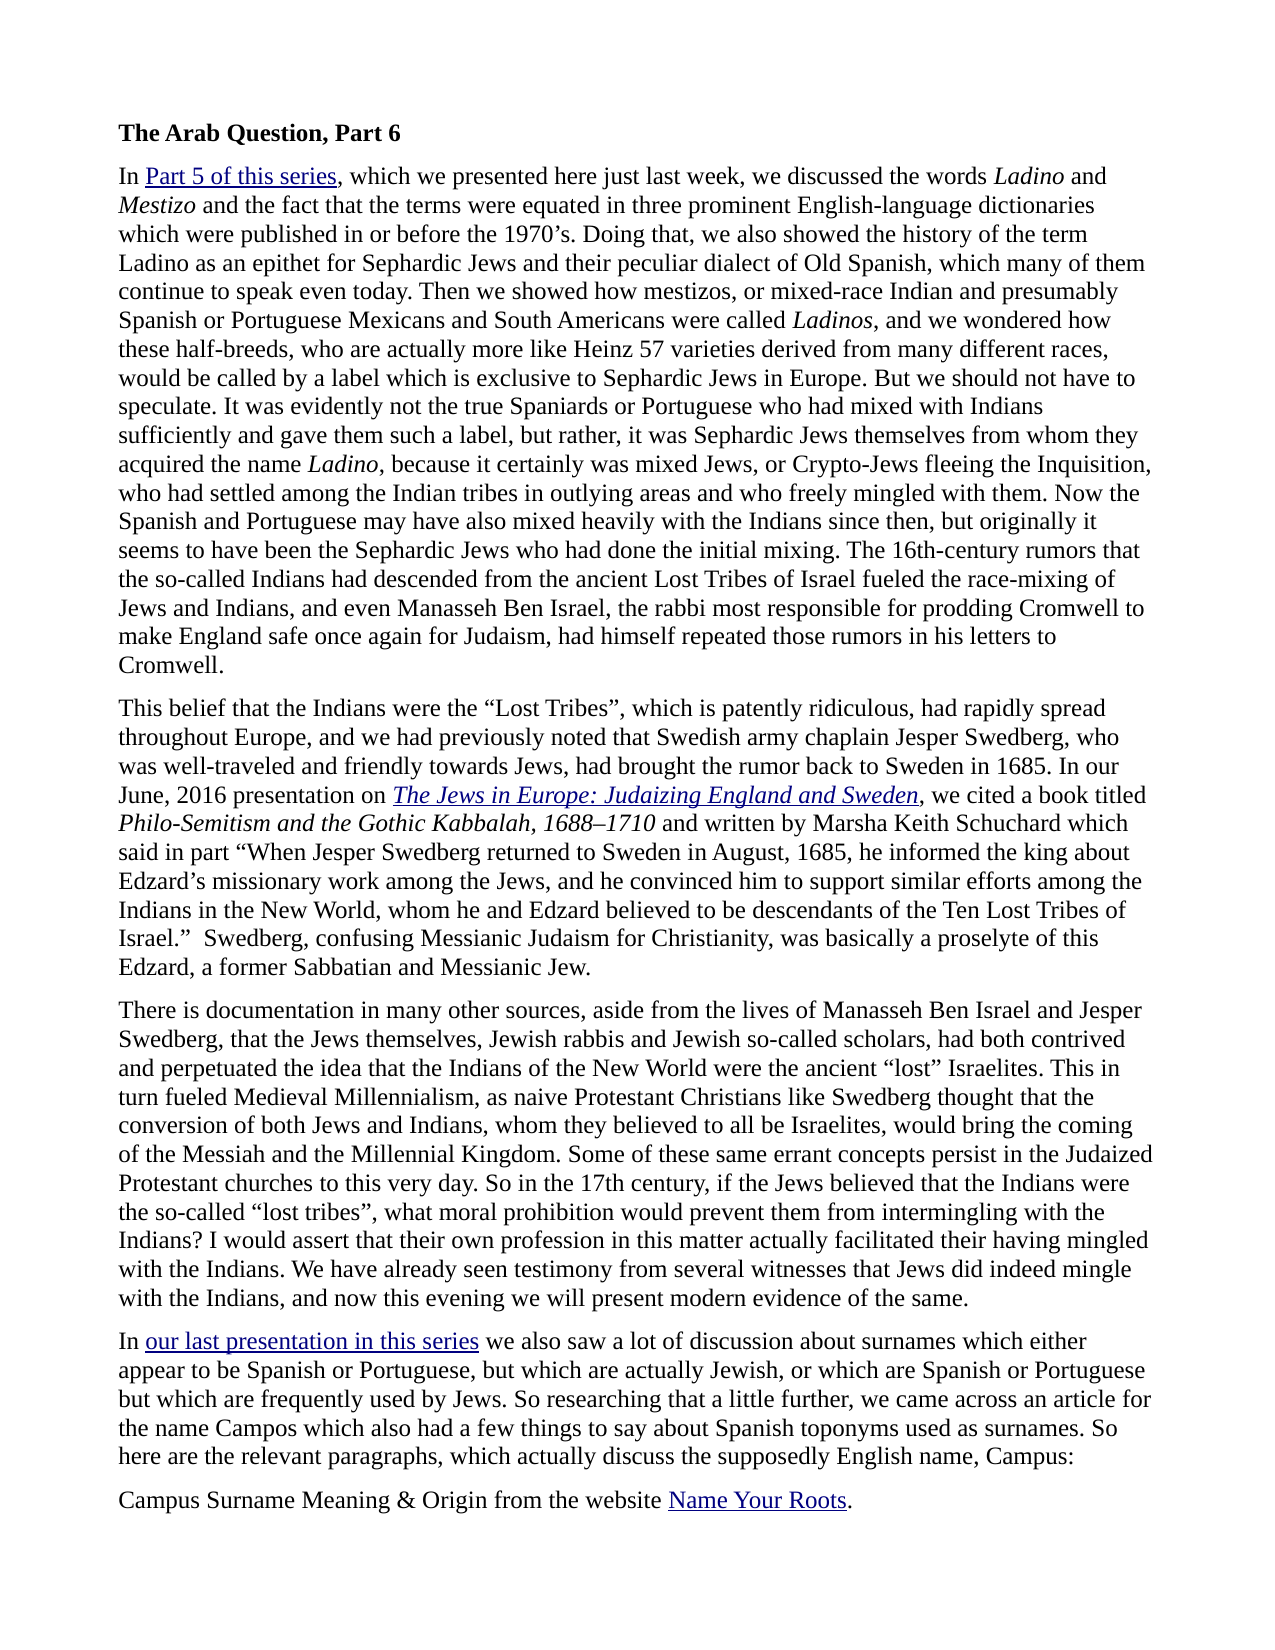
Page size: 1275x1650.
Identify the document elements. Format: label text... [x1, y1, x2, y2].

text In Part 5 of this series, which we presented here just last week, we discussed the words Ladino and Mestizo and the fact that the terms were equated in three prominent English-language dictionaries which were published in or before the 1970’s. Doing that, we also showed the history of the term Ladino as an epithet for Sephardic Jews and their peculiar dialect of Old Spanish, which many of them continue to speak even today. Then we showed how mestizos, or mixed-race Indian and presumably Spanish or Portuguese Mexicans and South Americans were called Ladinos, and we wondered how these half-breeds, who are actually more like Heinz 57 varieties derived from many different races, would be called by a label which is exclusive to Sephardic Jews in Europe. But we should not have to speculate. It was evidently not the true Spaniards or Portuguese who had mixed with Indians sufficiently and gave them such a label, but rather, it was Sephardic Jews themselves from whom they acquired the name Ladino, because it certainly was mixed Jews, or Crypto-Jews fleeing the Inquisition, who had settled among the Indian tribes in outlying areas and who freely mingled with them. Now the Spanish and Portuguese may have also mixed heavily with the Indians since then, but originally it seems to have been the Sephardic Jews who had done the initial mixing. The 16th-century rumors that the so-called Indians had descended from the ancient Lost Tribes of Israel fueled the race-mixing of Jews and Indians, and even Manasseh Ben Israel, the rabbi most responsible for prodding Cromwell to make England safe once again for Judaism, had himself repeated those rumors in his letters to Cromwell. [118, 161, 1157, 679]
text The Arab Question, Part 6 [118, 118, 1157, 147]
text This belief that the Indians were the “Lost Tribes”, which is patently ridiculous, had rapidly spread throughout Europe, and we had previously noted that Swedish army chaplain Jesper Swedberg, who was well-traveled and friendly towards Jews, had brought the rumor back to Sweden in 1685. In our June, 2016 presentation on The Jews in Europe: Judaizing England and Sweden, we cited a book titled Philo-Semitism and the Gothic Kabbalah, 1688–1710 and written by Marsha Keith Schuchard which said in part “When Jesper Swedberg returned to Sweden in August, 1685, he informed the king about Edzard’s missionary work among the Jews, and he convinced him to support similar efforts among the Indians in the New World, whom he and Edzard believed to be descendants of the Ten Lost Tribes of Israel.” Swedberg, confusing Messianic Judaism for Christianity, was basically a proselyte of this Edzard, a former Sabbatian and Messianic Jew. [118, 693, 1157, 981]
text Campus Surname Meaning & Origin from the website Name Your Roots. [118, 1485, 1157, 1513]
text In our last presentation in this series we also saw a lot of discussion about surnames which either appear to be Spanish or Portuguese, but which are actually Jewish, or which are Spanish or Portuguese but which are frequently used by Jews. So researching that a little further, we came across an article for the name Campos which also had a few things to say about Spanish toponyms used as surnames. So here are the relevant paragraphs, which actually discuss the supposedly English name, Campus: [118, 1326, 1157, 1470]
text There is documentation in many other sources, aside from the lives of Manasseh Ben Israel and Jesper Swedberg, that the Jews themselves, Jewish rabbis and Jewish so-called scholars, had both contrived and perpetuated the idea that the Indians of the New World were the ancient “lost” Israelites. This in turn fueled Medieval Millennialism, as naive Protestant Christians like Swedberg thought that the conversion of both Jews and Indians, whom they believed to all be Israelites, would bring the coming of the Messiah and the Millennial Kingdom. Some of these same errant concepts persist in the Judaized Protestant churches to this very day. So in the 17th century, if the Jews believed that the Indians were the so-called “lost tribes”, what moral prohibition would prevent them from intermingling with the Indians? I would assert that their own profession in this matter actually facilitated their having mingled with the Indians. We have already seen testimony from several witnesses that Jews did indeed mingle with the Indians, and now this evening we will present modern evidence of the same. [118, 996, 1157, 1312]
